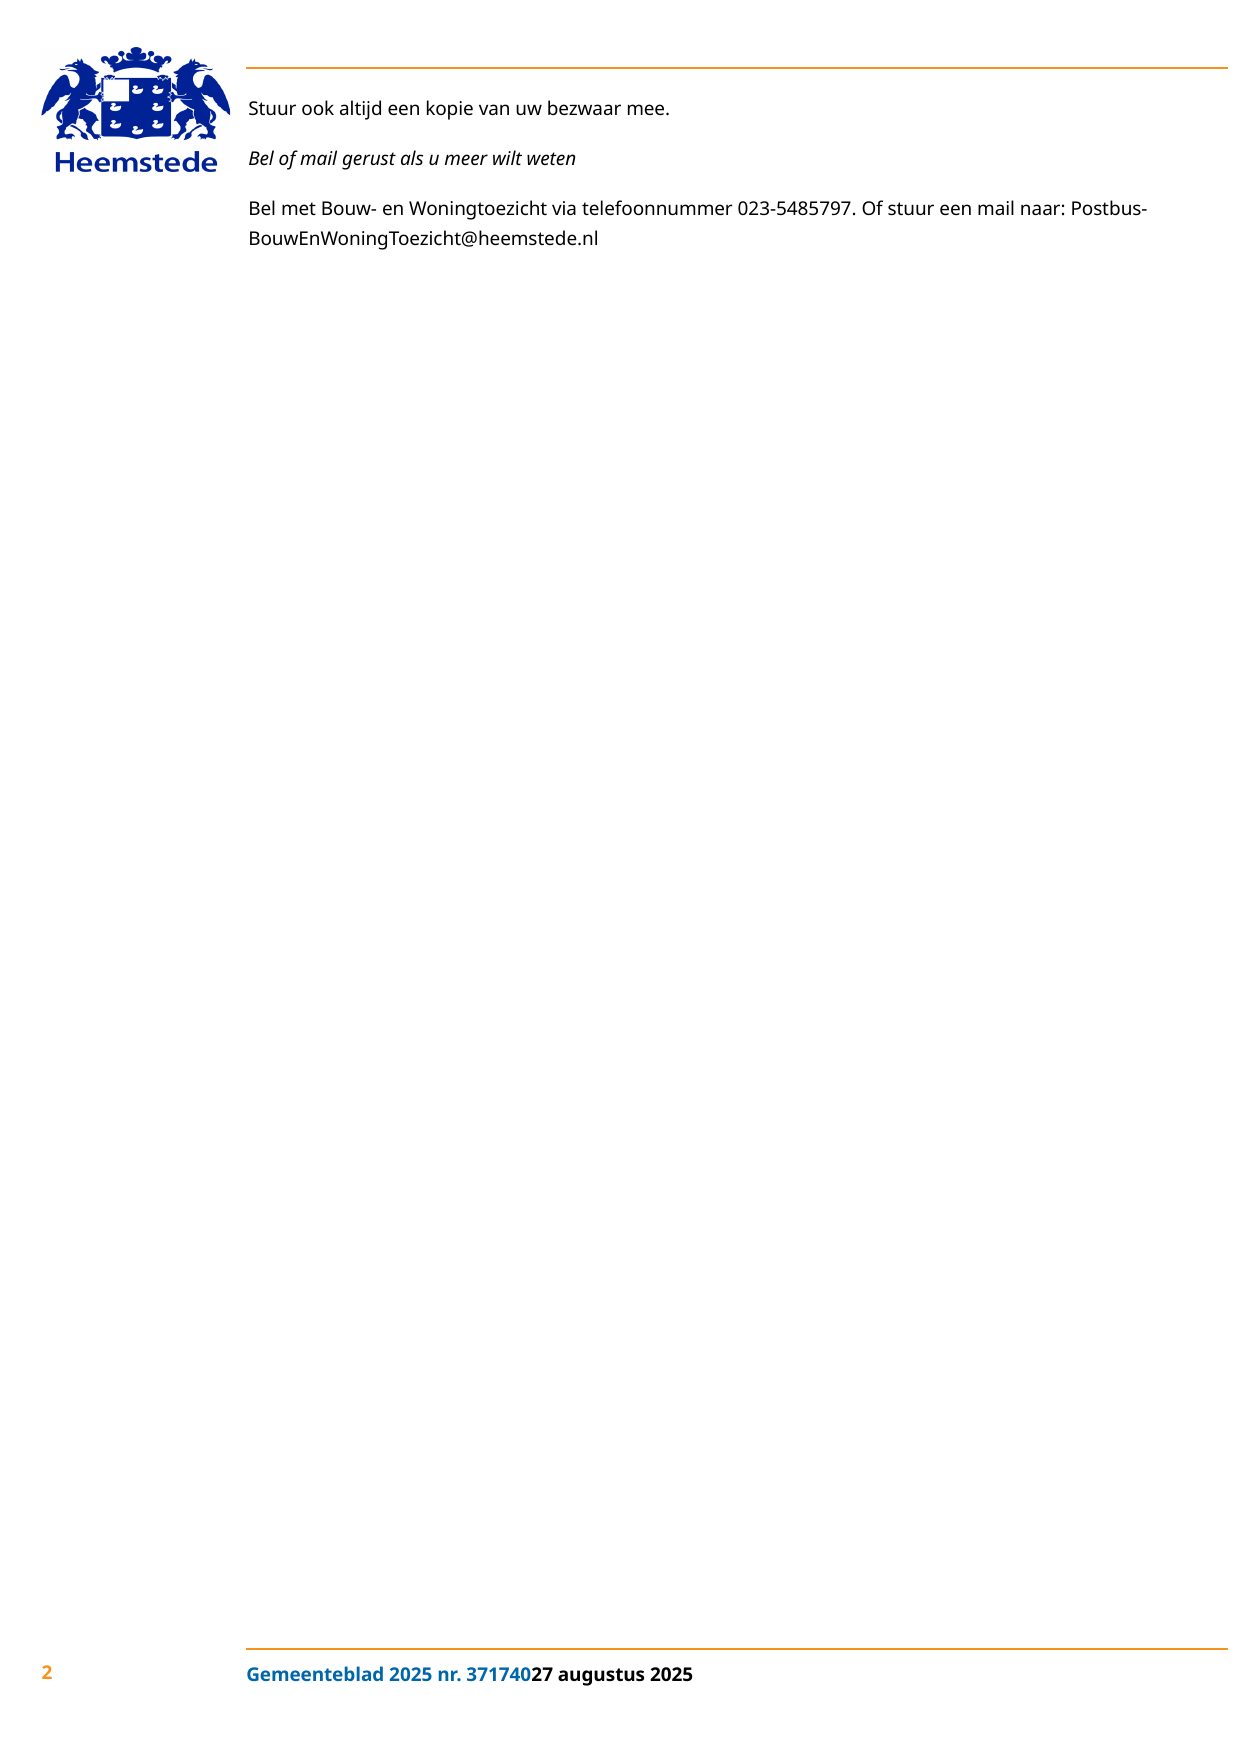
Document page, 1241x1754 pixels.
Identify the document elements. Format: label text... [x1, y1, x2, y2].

picture [41, 47, 231, 172]
text Stuur ook altijd een kopie van uw bezwaar mee. [248, 95, 1152, 121]
text Bel met Bouw- en Woningtoezicht via telefoonnummer 023-5485797. Of stuur een mail naar: Postbus-BouwEnWoningToezicht@heemstede.nl [248, 196, 1152, 251]
text Bel of mail gerust als u meer wilt weten [248, 145, 1152, 171]
